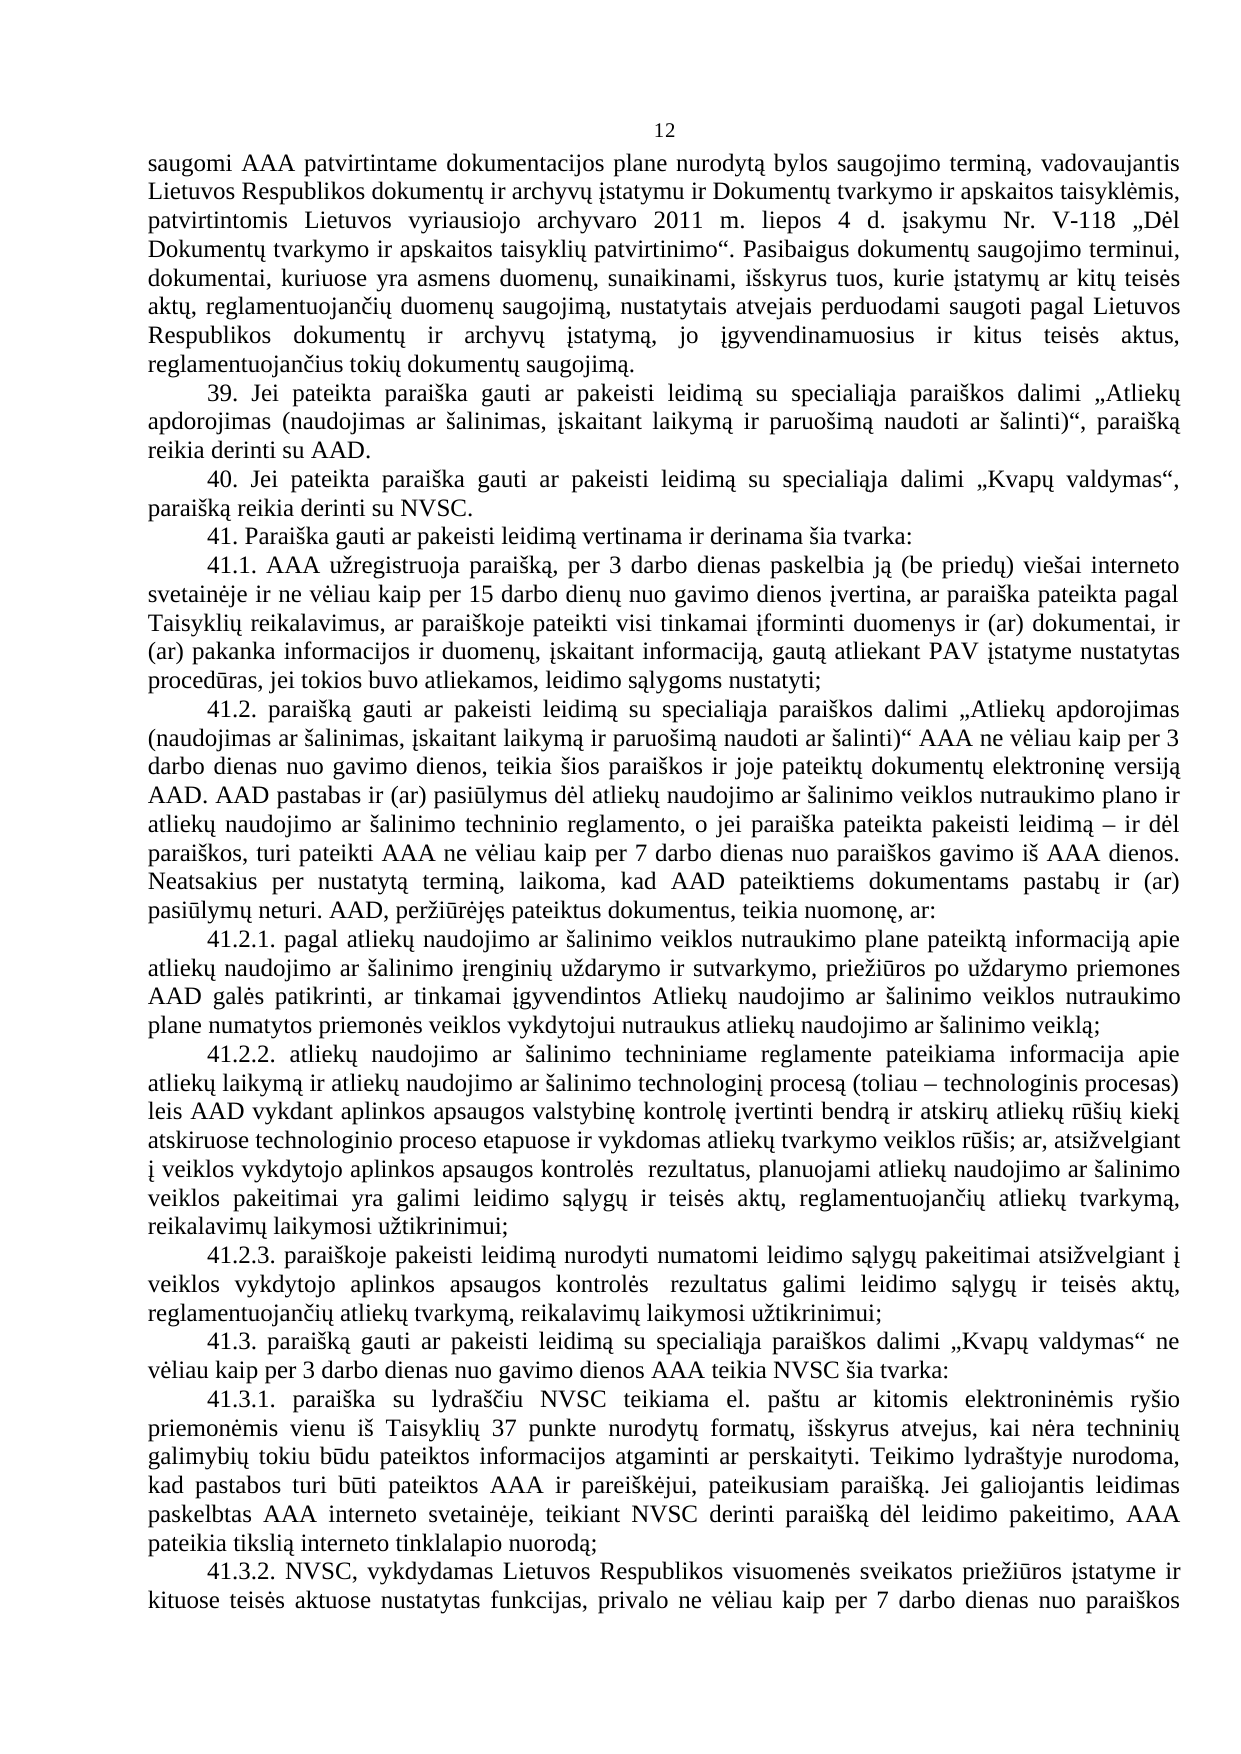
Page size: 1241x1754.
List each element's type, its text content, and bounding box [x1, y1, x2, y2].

text 41.2.2. atliekų naudojimo ar šalinimo techniniame reglamente pateikiama informacija apie atliekų laikymą ir atliekų naudojimo ar šalinimo technologinį procesą (toliau – technologinis procesas) leis AAD vykdant aplinkos apsaugos valstybinę kontrolę įvertinti bendrą ir atskirų atliekų rūšių kiekį atskiruose technologinio proceso etapuose ir vykdomas atliekų tvarkymo veiklos rūšis; ar, atsižvelgiant į veiklos vykdytojo aplinkos apsaugos kontrolės rezultatus, planuojami atliekų naudojimo ar šalinimo veiklos pakeitimai yra galimi leidimo sąlygų ir teisės aktų, reglamentuojančių atliekų tvarkymą, reikalavimų laikymosi užtikrinimui; [148, 1039, 1181, 1240]
text 41.3.2. NVSC, vykdydamas Lietuvos Respublikos visuomenės sveikatos priežiūros įstatyme ir kituose teisės aktuose nustatytas funkcijas, privalo ne vėliau kaip per 7 darbo dienas nuo paraiškos [148, 1556, 1181, 1614]
text 41.2.3. paraiškoje pakeisti leidimą nurodyti numatomi leidimo sąlygų pakeitimai atsižvelgiant į veiklos vykdytojo aplinkos apsaugos kontrolės rezultatus galimi leidimo sąlygų ir teisės aktų, reglamentuojančių atliekų tvarkymą, reikalavimų laikymosi užtikrinimui; [148, 1240, 1181, 1326]
text 40. Jei pateikta paraiška gauti ar pakeisti leidimą su specialiąja dalimi „Kvapų valdymas“, paraišką reikia derinti su NVSC. [148, 464, 1181, 521]
text 41.2. paraišką gauti ar pakeisti leidimą su specialiąja paraiškos dalimi „Atliekų apdorojimas (naudojimas ar šalinimas, įskaitant laikymą ir paruošimą naudoti ar šalinti)“ AAA ne vėliau kaip per 3 darbo dienas nuo gavimo dienos, teikia šios paraiškos ir joje pateiktų dokumentų elektroninę versiją AAD. AAD pastabas ir (ar) pasiūlymus dėl atliekų naudojimo ar šalinimo veiklos nutraukimo plano ir atliekų naudojimo ar šalinimo techninio reglamento, o jei paraiška pateikta pakeisti leidimą – ir dėl paraiškos, turi pateikti AAA ne vėliau kaip per 7 darbo dienas nuo paraiškos gavimo iš AAA dienos. Neatsakius per nustatytą terminą, laikoma, kad AAD pateiktiems dokumentams pastabų ir (ar) pasiūlymų neturi. AAD, peržiūrėjęs pateiktus dokumentus, teikia nuomonę, ar: [148, 694, 1181, 924]
text 41.3.1. paraiška su lydraščiu NVSC teikiama el. paštu ar kitomis elektroninėmis ryšio priemonėmis vienu iš Taisyklių 37 punkte nurodytų formatų, išskyrus atvejus, kai nėra techninių galimybių tokiu būdu pateiktos informacijos atgaminti ar perskaityti. Teikimo lydraštyje nurodoma, kad pastabos turi būti pateiktos AAA ir pareiškėjui, pateikusiam paraišką. Jei galiojantis leidimas paskelbtas AAA interneto svetainėje, teikiant NVSC derinti paraišką dėl leidimo pakeitimo, AAA pateikia tikslią interneto tinklalapio nuorodą; [148, 1384, 1181, 1556]
text 39. Jei pateikta paraiška gauti ar pakeisti leidimą su specialiąja paraiškos dalimi „Atliekų apdorojimas (naudojimas ar šalinimas, įskaitant laikymą ir paruošimą naudoti ar šalinti)“, paraišką reikia derinti su AAD. [148, 378, 1181, 464]
text 41.1. AAA užregistruoja paraišką, per 3 darbo dienas paskelbia ją (be priedų) viešai interneto svetainėje ir ne vėliau kaip per 15 darbo dienų nuo gavimo dienos įvertina, ar paraiška pateikta pagal Taisyklių reikalavimus, ar paraiškoje pateikti visi tinkamai įforminti duomenys ir (ar) dokumentai, ir (ar) pakanka informacijos ir duomenų, įskaitant informaciją, gautą atliekant PAV įstatyme nustatytas procedūras, jei tokios buvo atliekamos, leidimo sąlygoms nustatyti; [148, 550, 1181, 694]
text 41.2.1. pagal atliekų naudojimo ar šalinimo veiklos nutraukimo plane pateiktą informaciją apie atliekų naudojimo ar šalinimo įrenginių uždarymo ir sutvarkymo, priežiūros po uždarymo priemones AAD galės patikrinti, ar tinkamai įgyvendintos Atliekų naudojimo ar šalinimo veiklos nutraukimo plane numatytos priemonės veiklos vykdytojui nutraukus atliekų naudojimo ar šalinimo veiklą; [148, 924, 1181, 1039]
text 41.3. paraišką gauti ar pakeisti leidimą su specialiąja paraiškos dalimi „Kvapų valdymas“ ne vėliau kaip per 3 darbo dienas nuo gavimo dienos AAA teikia NVSC šia tvarka: [148, 1326, 1181, 1384]
text 41. Paraiška gauti ar pakeisti leidimą vertinama ir derinama šia tvarka: [148, 521, 1181, 550]
text saugomi AAA patvirtintame dokumentacijos plane nurodytą bylos saugojimo terminą, vadovaujantis Lietuvos Respublikos dokumentų ir archyvų įstatymu ir Dokumentų tvarkymo ir apskaitos taisyklėmis, patvirtintomis Lietuvos vyriausiojo archyvaro 2011 m. liepos 4 d. įsakymu Nr. V-118 „Dėl Dokumentų tvarkymo ir apskaitos taisyklių patvirtinimo“. Pasibaigus dokumentų saugojimo terminui, dokumentai, kuriuose yra asmens duomenų, sunaikinami, išskyrus tuos, kurie įstatymų ar kitų teisės aktų, reglamentuojančių duomenų saugojimą, nustatytais atvejais perduodami saugoti pagal Lietuvos Respublikos dokumentų ir archyvų įstatymą, jo įgyvendinamuosius ir kitus teisės aktus, reglamentuojančius tokių dokumentų saugojimą. [148, 148, 1181, 378]
